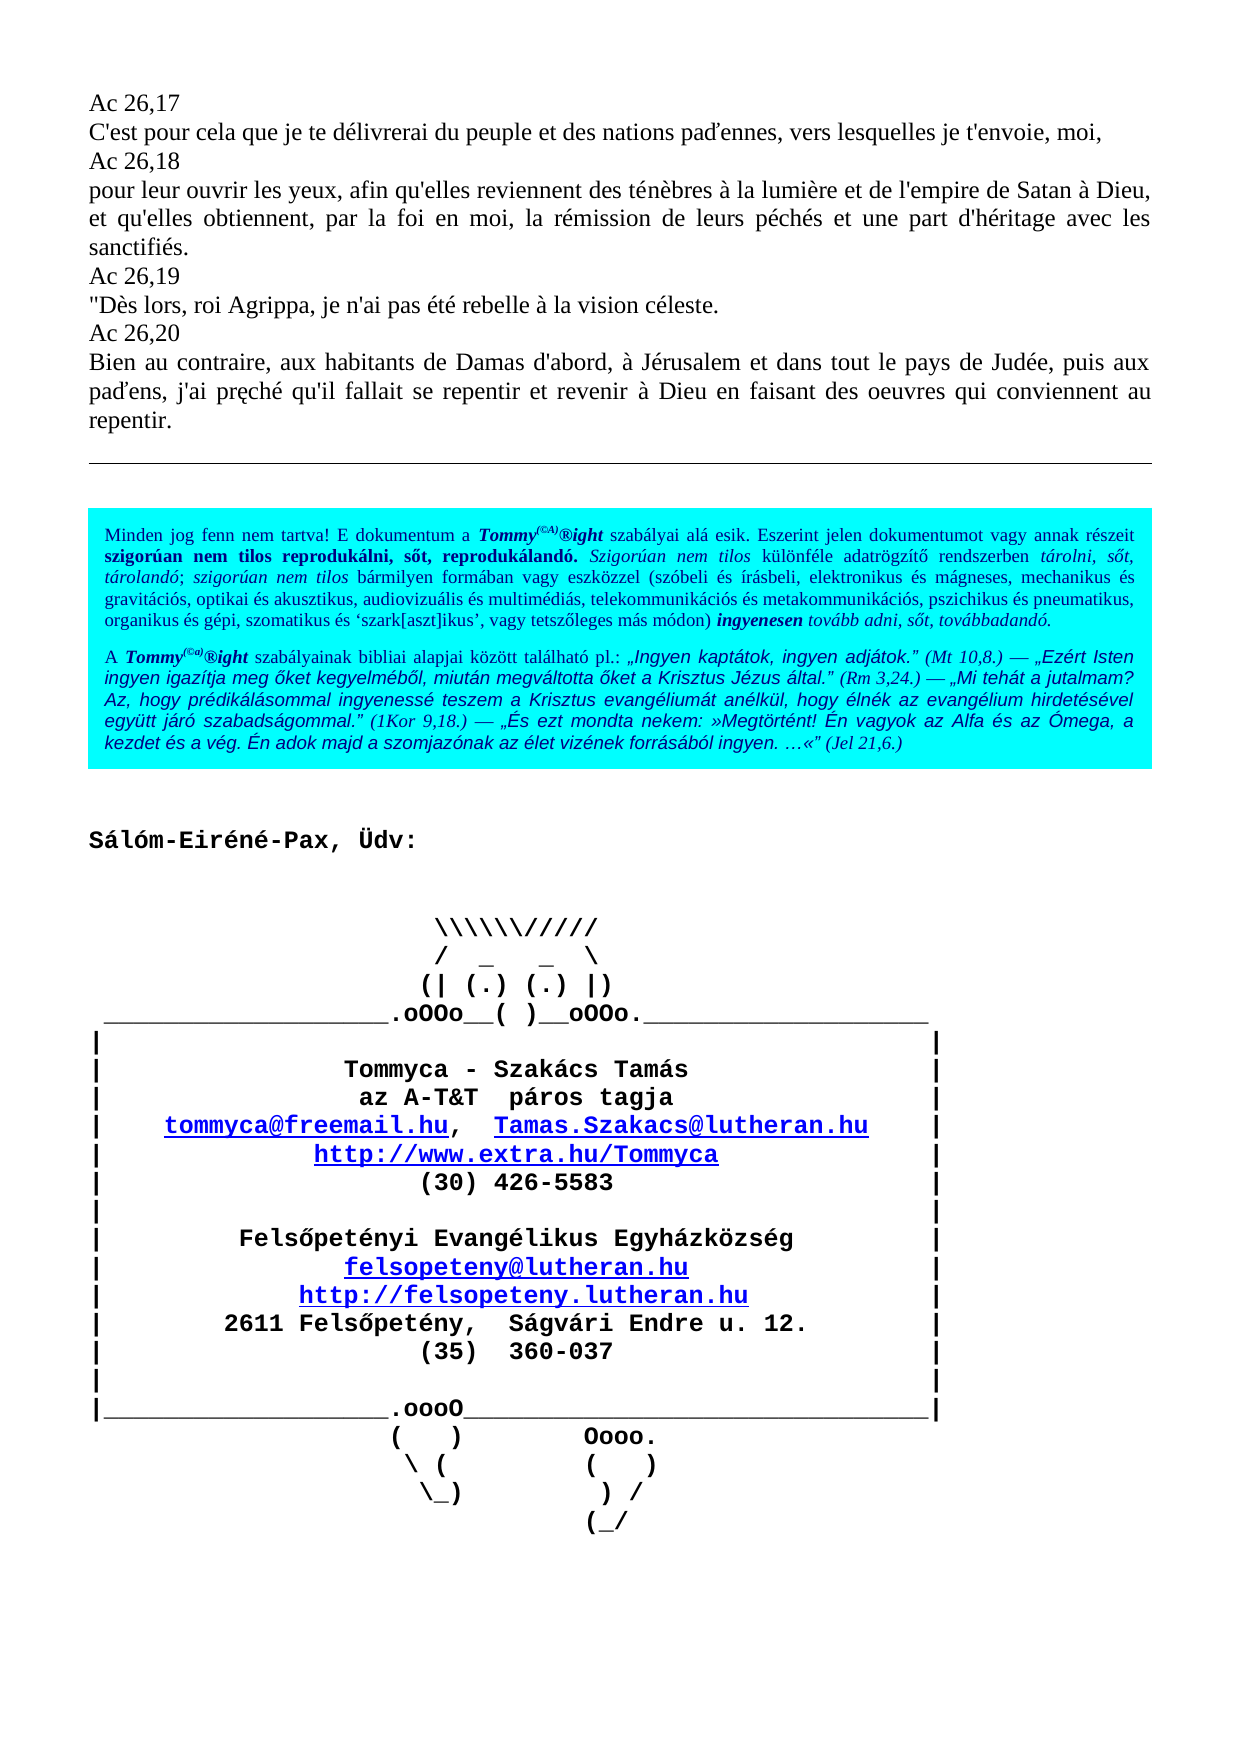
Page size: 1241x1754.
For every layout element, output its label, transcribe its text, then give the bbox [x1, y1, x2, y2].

text Minden jog fenn nem tartva! E dokumentum a Tommy(©A)®ight szabályai alá esik. Eszerint jelen dokumentumot vagy annak részeit szigorúan nem tilos reprodukálni, sőt, reprodukálandó. Szigorúan nem tilos különféle adatrögzítő rendszerben tárolni, sőt, tárolandó; szigorúan nem tilos bármilyen formában vagy eszközzel (szóbeli és írásbeli, elektronikus és mágneses, mechanikus és gravitációs, optikai és akusztikus, audiovizuális és multimédiás, telekommunikációs és metakommunikációs, pszichikus és pneumatikus, organikus és gépi, szomatikus és ‘szark[aszt]ikus’, vagy tetszőleges más módon) ingyenesen tovább adni, sőt, továbbadandó. [90, 509, 1151, 630]
text Ac 26,17 [88, 88, 1152, 117]
text \\\\\\///// / _ _ \ (| (.) (.) |) ___________________.oOOo__( )__oOOo.___________________ | | | Tommyca - Szakács Tamás | | az A-T&T páros tagja | | tommyca@freemail.hu, Tamas.Szakacs@lutheran.hu | | http://www.extra.hu/Tommyca | | (30) 426-5583 | | | | Felsőpetényi Evangélikus Egyházközség | | felsopeteny@lutheran.hu | | http://felsopeteny.lutheran.hu | | 2611 Felsőpetény, Ságvári Endre u. 12. | | (35) 360-037 | | | |___________________.oooO_______________________________| ( ) Oooo. \ ( ( ) \_) ) / (_/ [88, 916, 1152, 1537]
text C'est pour cela que je te délivrerai du peuple et des nations paďennes, vers lesquelles je t'envoie, moi, [88, 117, 1152, 146]
text Ac 26,19 [88, 261, 1152, 290]
text A Tommy(©a)®ight szabályainak bibliai alapjai között található pl.: „Ingyen kaptátok, ingyen adjátok.” (Mt 10,8.) ― „Ezért Isten ingyen igazítja meg őket kegyelméből, miután megváltotta őket a Krisztus Jézus által.” (Rm 3,24.) ― „Mi tehát a jutalmam? Az, hogy prédikálásommal ingyenessé teszem a Krisztus evangéliumát anélkül, hogy élnék az evangélium hirdetésével együtt járó szabadságommal.” (1Kor 9,18.) ― „És ezt mondta nekem: »Megtörtént! Én vagyok az Alfa és az Ómega, a kezdet és a vég. Én adok majd a szomjazónak az élet vizének forrásából ingyen. …«” (Jel 21,6.) [90, 630, 1151, 768]
text pour leur ouvrir les yeux, afin qu'elles reviennent des ténèbres à la lumière et de l'empire de Satan à Dieu, et qu'elles obtiennent, par la foi en moi, la rémission de leurs péchés et une part d'héritage avec les sanctifiés. [88, 175, 1152, 261]
text Ac 26,20 [88, 318, 1152, 347]
text "Dès lors, roi Agrippa, je n'ai pas été rebelle à la vision céleste. [88, 290, 1152, 318]
text Ac 26,18 [88, 146, 1152, 175]
text Sálóm-Eiréné-Pax, Üdv: [88, 828, 1152, 856]
text Bien au contraire, aux habitants de Damas d'abord, à Jérusalem et dans tout le pays de Judée, puis aux paďens, j'ai pręché qu'il fallait se repentir et revenir à Dieu en faisant des oeuvres qui conviennent au repentir. [88, 347, 1152, 433]
